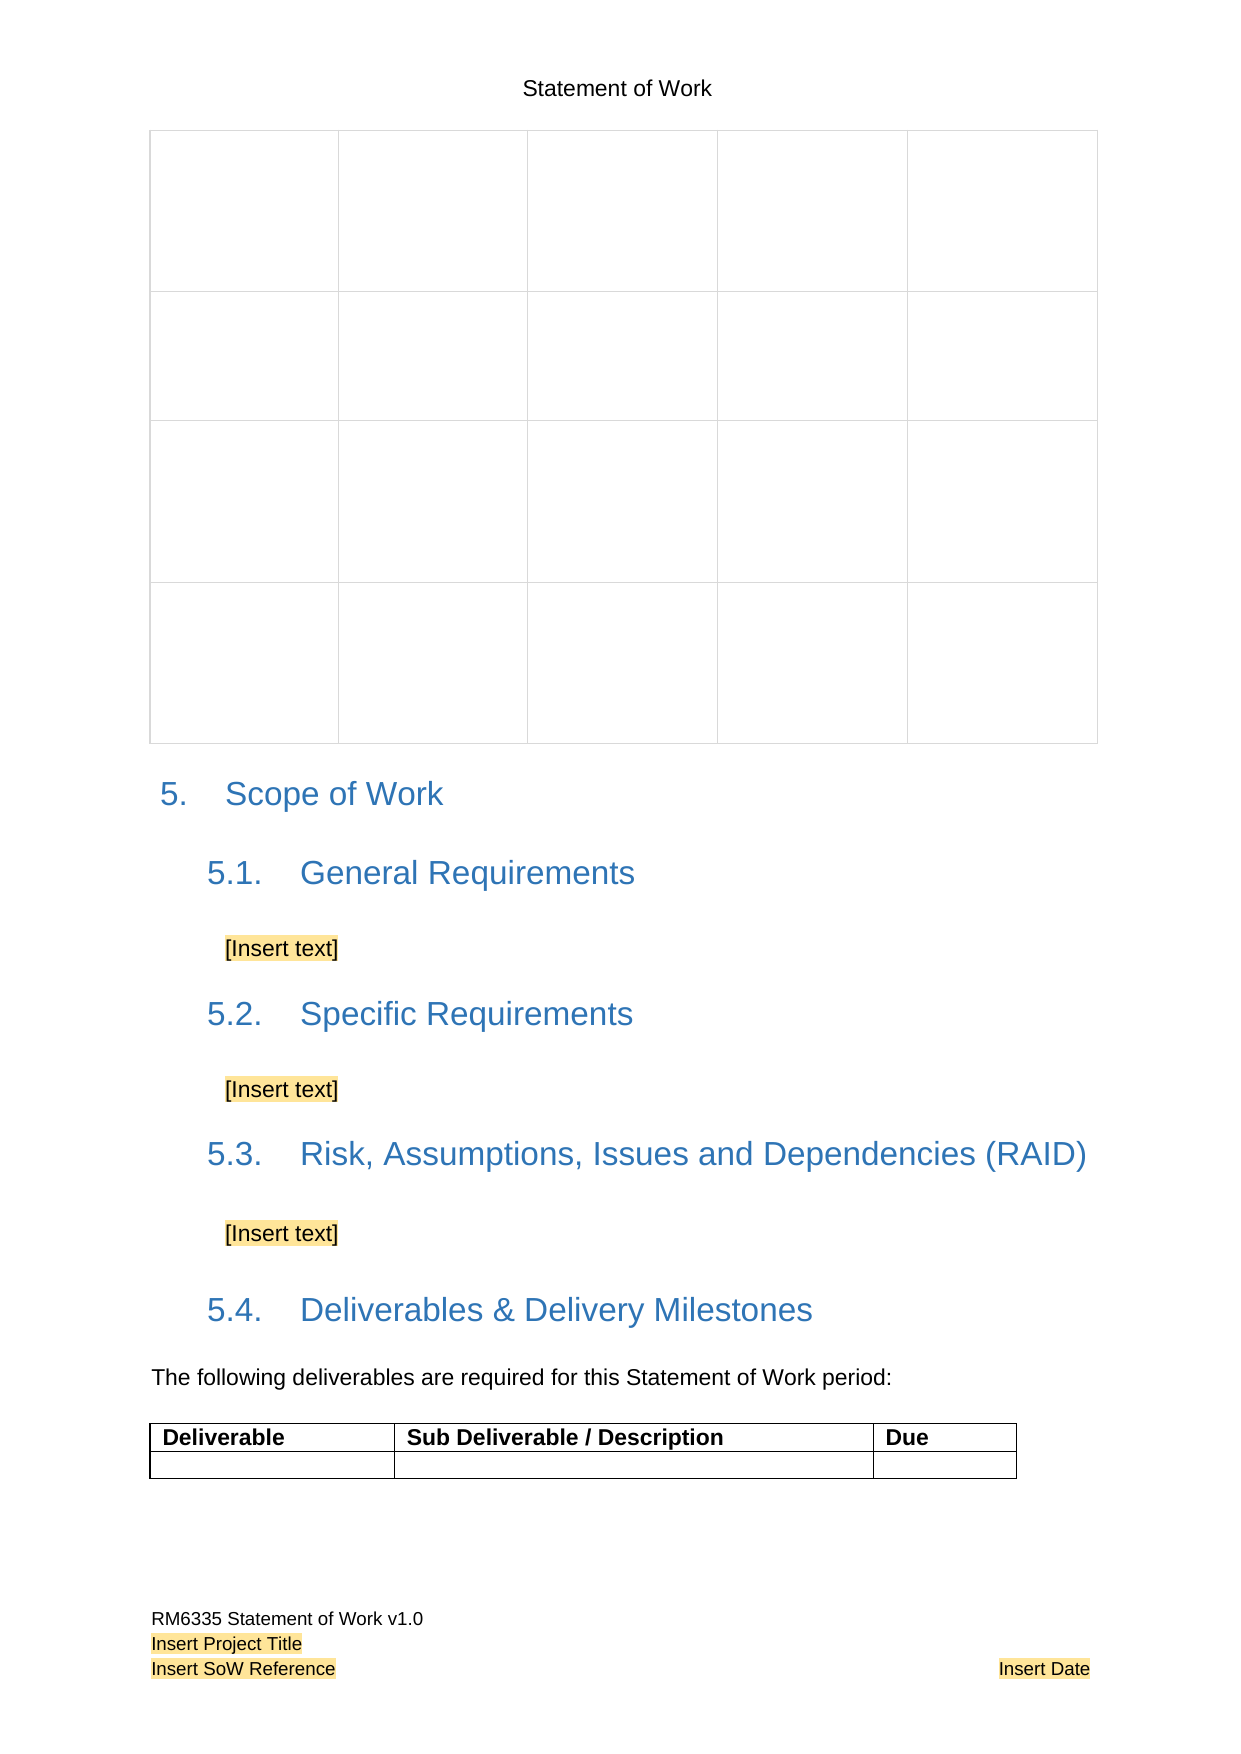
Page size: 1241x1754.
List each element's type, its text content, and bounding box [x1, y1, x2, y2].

table_cell [339, 131, 527, 291]
table_cell [908, 583, 1097, 743]
table_header Due [874, 1424, 1016, 1451]
table_cell [718, 421, 907, 582]
table_cell [528, 421, 717, 582]
table_cell [718, 583, 907, 743]
table_cell [151, 1452, 394, 1478]
subtitle General Requirements [262, 853, 1097, 931]
table_cell [151, 131, 338, 291]
table_cell [339, 292, 527, 420]
table_cell [151, 292, 338, 420]
subtitle Risk, Assumptions, Issues and Dependencies (RAID) [262, 1134, 1097, 1173]
subtitle Deliverables & Delivery Milestones [262, 1290, 1097, 1328]
table_cell [908, 292, 1097, 420]
table_cell [339, 421, 527, 582]
text [Insert text] [150, 1076, 1097, 1131]
table_cell [908, 131, 1097, 291]
table_cell [151, 421, 338, 582]
table_cell [874, 1452, 1016, 1478]
table_header Sub Deliverable / Description [395, 1424, 873, 1451]
table_cell [339, 583, 527, 743]
subtitle Scope of Work [187, 774, 1097, 852]
text The following deliverables are required for this Statement of Work period: [151, 1364, 1097, 1391]
text [Insert text] [150, 935, 1097, 990]
table_cell [908, 421, 1097, 582]
table_cell [151, 583, 338, 743]
table_cell [395, 1452, 873, 1478]
subtitle Specific Requirements [262, 994, 1097, 1072]
table_cell [528, 131, 717, 291]
table_cell [528, 292, 717, 420]
table_cell [528, 583, 717, 743]
subtitle [Insert text] [150, 1220, 1097, 1286]
table_cell [718, 292, 907, 420]
table_cell [718, 131, 907, 291]
table_header Deliverable [151, 1424, 394, 1451]
